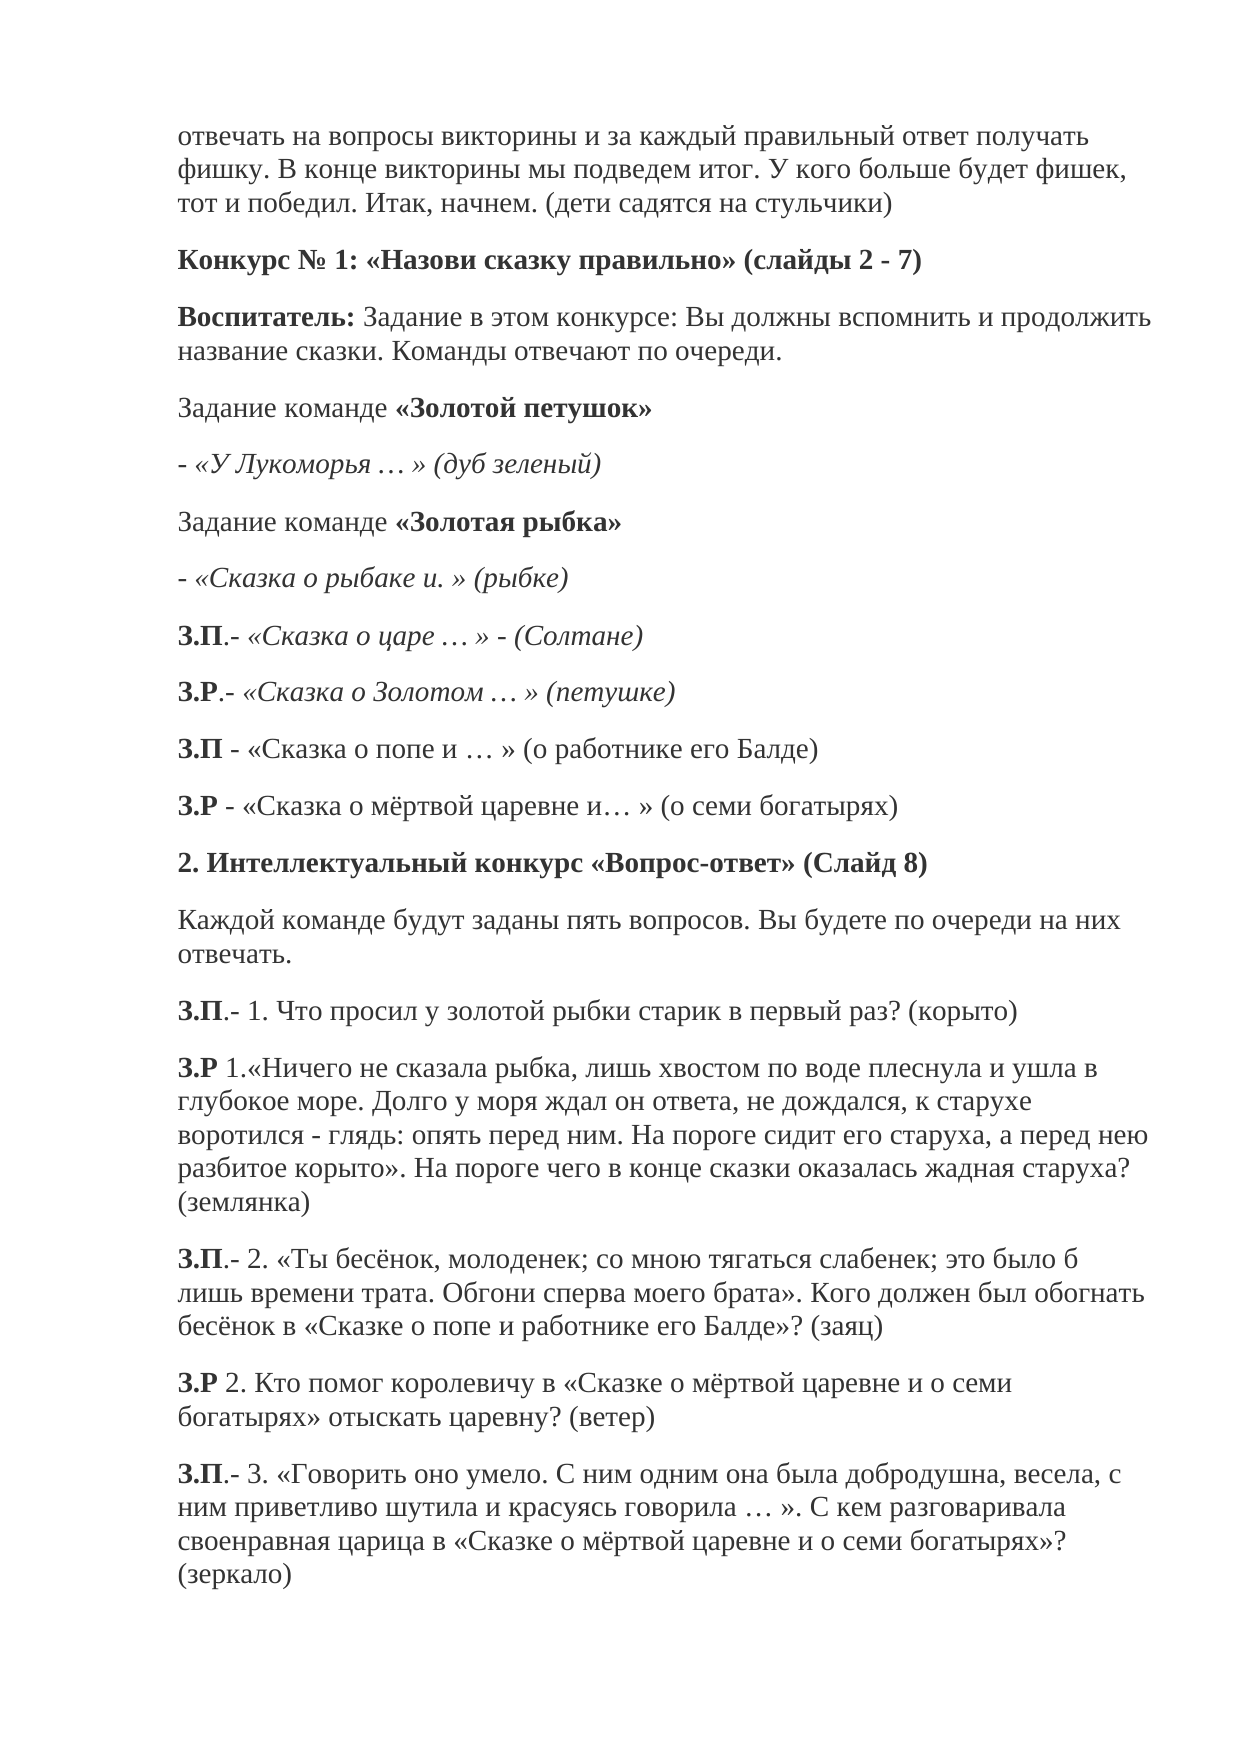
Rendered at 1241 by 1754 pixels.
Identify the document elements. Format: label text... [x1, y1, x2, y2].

text З.П.- 1. Что просил у золотой рыбки старик в первый раз? (корыто) [177, 993, 1152, 1027]
text отвечать на вопросы викторины и за каждый правильный ответ получать фишку. В конце викторины мы подведем итог. У кого больше будет фишек, тот и победил. Итак, начнем. (дети садятся на стульчики) [177, 118, 1152, 219]
text - «Сказка о рыбаке и. » (рыбке) [177, 561, 1152, 594]
text З.Р.- «Сказка о Золотом … » (петушке) [177, 674, 1152, 708]
text - «У Лукоморья … » (дуб зеленый) [177, 447, 1152, 480]
text 2. Интеллектуальный конкурс «Вопрос-ответ» (Слайд 8) [177, 846, 1152, 879]
text Конкурс № 1: «Назови сказку правильно» (слайды 2 - 7) [177, 242, 1152, 276]
text З.Р - «Сказка о мёртвой царевне и… » (о семи богатырях) [177, 788, 1152, 822]
text Задание команде «Золотая рыбка» [177, 504, 1152, 537]
text З.П - «Сказка о попе и … » (о работнике его Балде) [177, 732, 1152, 765]
text З.Р 1.«Ничего не сказала рыбка, лишь хвостом по воде плеснула и ушла в глубокое море. Долго у моря ждал он ответа, не дождался, к старухе воротился - глядь: опять перед ним. На пороге сидит его старуха, а перед нею разбитое корыто». На пороге чего в конце сказки оказалась жадная старуха?(землянка) [177, 1050, 1152, 1218]
text З.П.- «Сказка о царе … » - (Солтане) [177, 618, 1152, 651]
text З.П.- 3. «Говорить оно умело. С ним одним она была добродушна, весела, с ним приветливо шутила и красуясь говорила … ». С кем разговаривала своенравная царица в «Сказке о мёртвой царевне и о семи богатырях»?(зеркало) [177, 1456, 1152, 1590]
text З.П.- 2. «Ты бесёнок, молоденек; со мною тягаться слабенек; это было б лишь времени трата. Обгони сперва моего брата». Кого должен был обогнать бесёнок в «Сказке о попе и работнике его Балде»? (заяц) [177, 1241, 1152, 1342]
text Каждой команде будут заданы пять вопросов. Вы будете по очереди на них отвечать. [177, 902, 1152, 969]
text Воспитатель: Задание в этом конкурсе: Вы должны вспомнить и продолжить название сказки. Команды отвечают по очереди. [177, 299, 1152, 366]
text Задание команде «Золотой петушок» [177, 390, 1152, 423]
text З.Р 2. Кто помог королевичу в «Сказке о мёртвой царевне и о семи богатырях» отыскать царевну? (ветер) [177, 1365, 1152, 1432]
